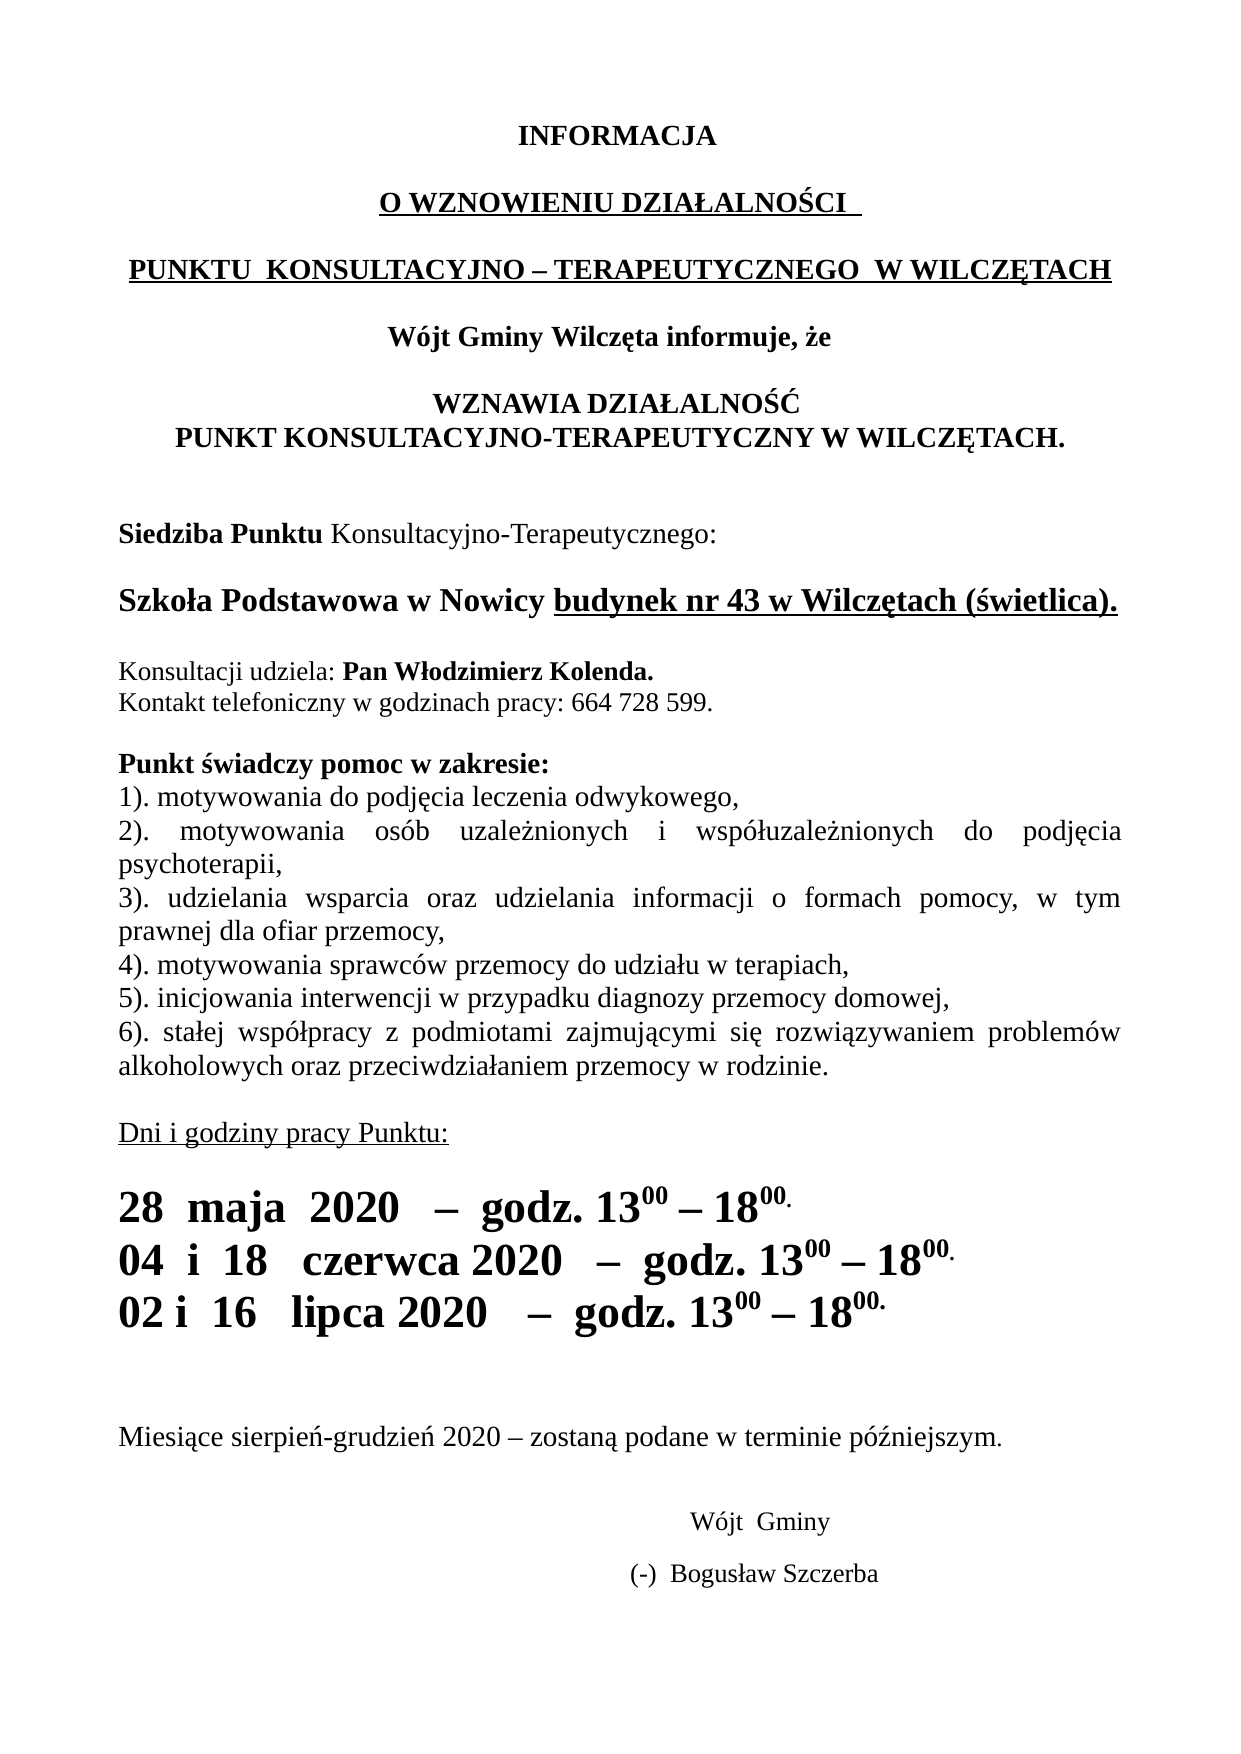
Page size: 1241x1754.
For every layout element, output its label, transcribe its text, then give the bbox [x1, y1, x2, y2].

text 1). motywowania do podjęcia leczenia odwykowego, [118, 779, 1122, 813]
text 5). inicjowania interwencji w przypadku diagnozy przemocy domowej, [118, 981, 1122, 1014]
text WZNAWIA DZIAŁALNOŚĆ [118, 386, 1122, 420]
text Miesiące sierpień-grudzień 2020 – zostaną podane w terminie późniejszym. [118, 1419, 1122, 1453]
text 02 i 16 lipca 2020 – godz. 1300 – 1800. [118, 1285, 1122, 1338]
text Kontakt telefoniczny w godzinach pracy: 664 728 599. [118, 686, 1122, 717]
text Konsultacji udziela: Pan Włodzimierz Kolenda. [118, 655, 1122, 686]
text 6). stałej współpracy z podmiotami zajmującymi się rozwiązywaniem problemów alkoholowych oraz przeciwdziałaniem przemocy w rodzinie. [118, 1014, 1122, 1081]
text Siedziba Punktu Konsultacyjno-Terapeutycznego: [118, 516, 1122, 549]
text INFORMACJA [118, 118, 1122, 152]
text Wójt Gminy [118, 1505, 1122, 1558]
text 3). udzielania wsparcia oraz udzielania informacji o formach pomocy, w tym prawnej dla ofiar przemocy, [118, 880, 1122, 947]
text PUNKT KONSULTACYJNO-TERAPEUTYCZNY W WILCZĘTACH. [118, 420, 1122, 453]
text Punkt świadczy pomoc w zakresie: [118, 746, 1122, 779]
text Wójt Gminy Wilczęta informuje, że [118, 319, 1122, 353]
text Szkoła Podstawowa w Nowicy budynek nr 43 w Wilczętach (świetlica). [118, 581, 1122, 619]
text 04 i 18 czerwca 2020 – godz. 1300 – 1800. [118, 1232, 1122, 1285]
text PUNKTU KONSULTACYJNO – TERAPEUTYCZNEGO W WILCZĘTACH [118, 252, 1122, 286]
text 4). motywowania sprawców przemocy do udziału w terapiach, [118, 947, 1122, 981]
text Dni i godziny pracy Punktu: [118, 1115, 1122, 1148]
text 2). motywowania osób uzależnionych i współuzależnionych do podjęcia psychoterapii, [118, 813, 1122, 880]
text 28 maja 2020 – godz. 1300 – 1800. [118, 1179, 1122, 1232]
text (-) Bogusław Szczerba [118, 1558, 1122, 1611]
text O WZNOWIENIU DZIAŁALNOŚCI [118, 185, 1122, 219]
